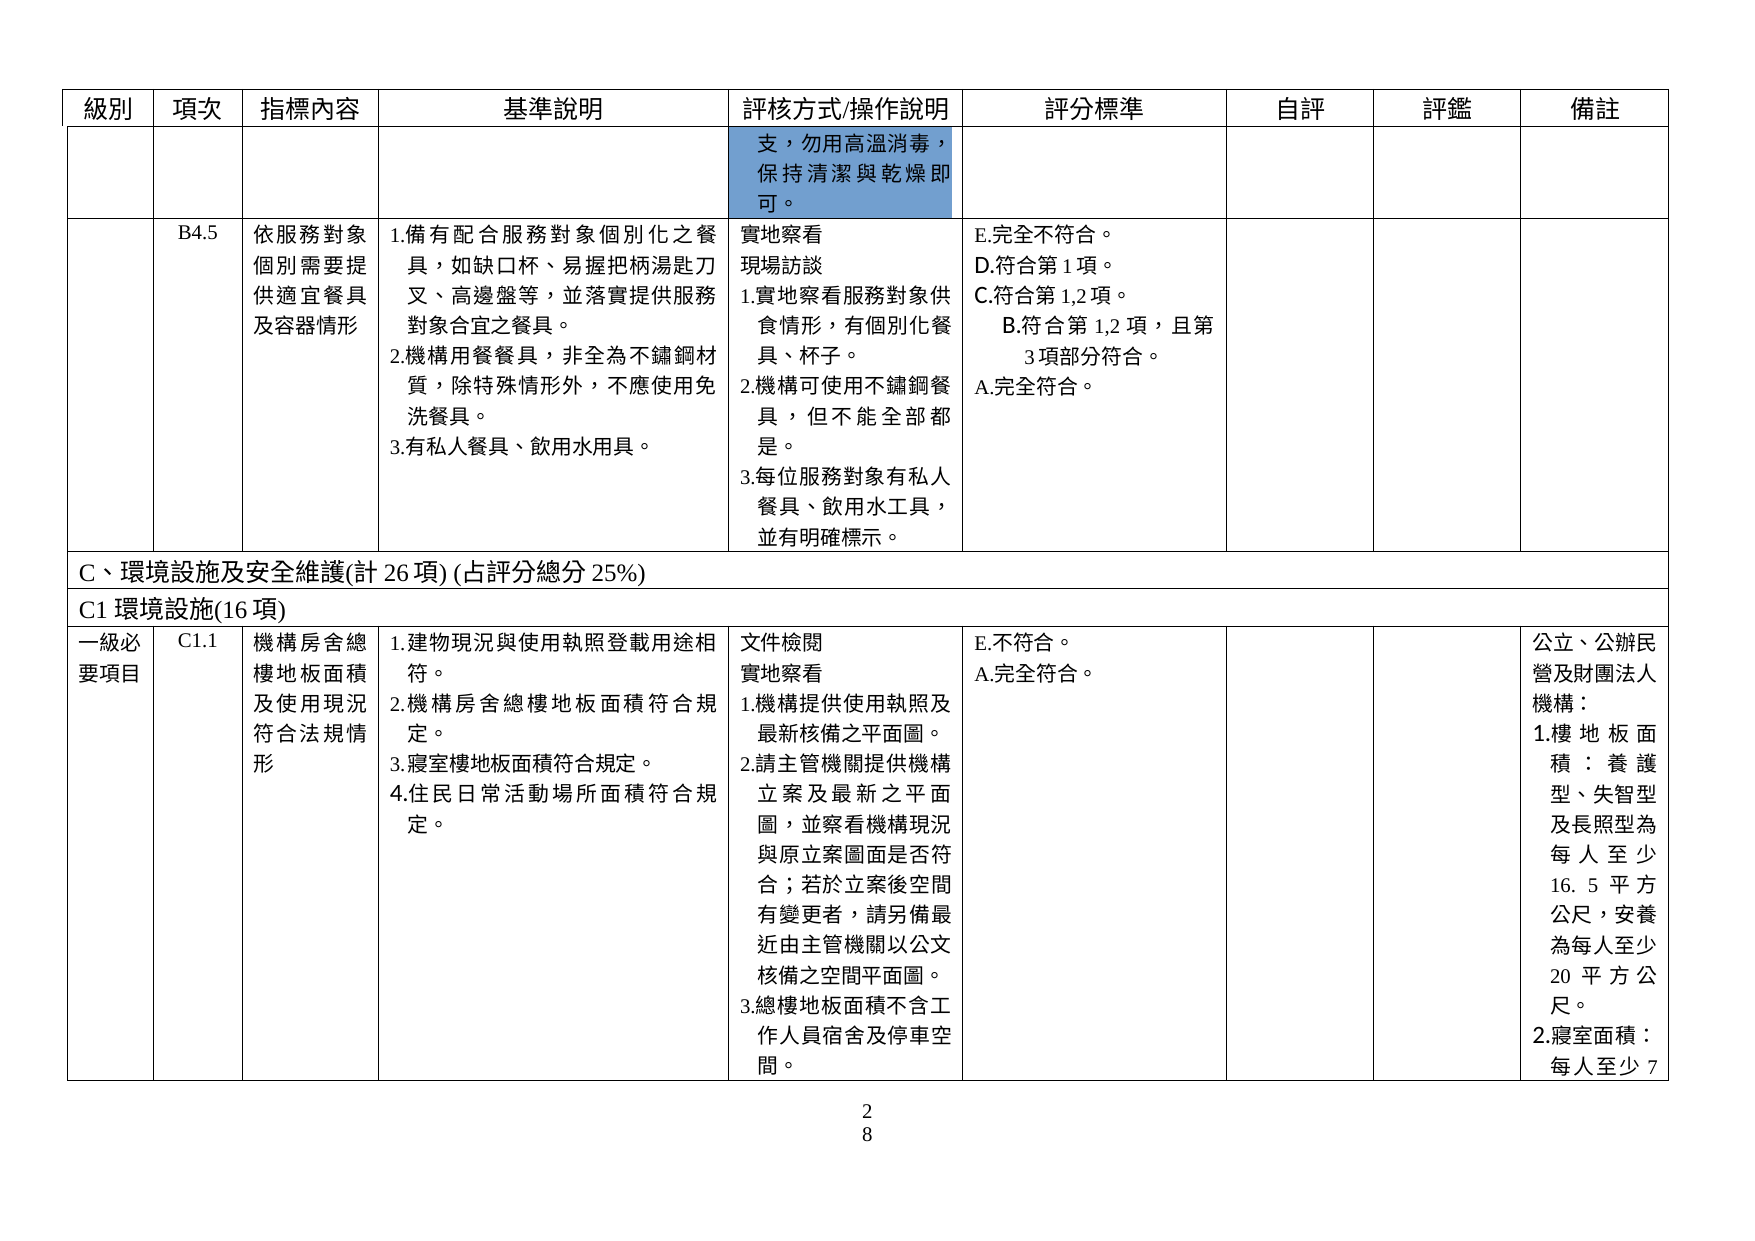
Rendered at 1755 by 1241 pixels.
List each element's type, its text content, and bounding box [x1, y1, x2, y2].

table_cell [68, 127, 153, 218]
table_cell [379, 127, 728, 218]
table_cell [1521, 127, 1668, 218]
table_cell 實地察看 現場訪談 實地察看服務對象供食情形，有個別化餐具、杯子。 機構可使用不鏽鋼餐具，但不能全部都是。 每位服務對象有私人餐具、飲用水工具，並有明確標示。 [729, 219, 962, 551]
table_cell [63, 588, 67, 626]
table_header 備註 [1521, 90, 1668, 126]
table_header 評核方式/操作說明 [729, 90, 962, 126]
table_cell [1374, 627, 1520, 1080]
table_cell [63, 551, 67, 588]
table_cell [63, 218, 67, 551]
table_header 基準說明 [379, 90, 728, 126]
table_header 自評 [1227, 90, 1373, 126]
table_cell 不符合。 完全符合。 [963, 627, 1226, 1080]
table_cell [1227, 127, 1373, 218]
table_cell B4.5 [154, 219, 242, 551]
table_cell 機構房舍總樓地板面積及使用現況符合法規情形 [243, 627, 378, 1080]
table_cell C1 環境設施(16項) [68, 589, 1668, 626]
table_cell [1374, 127, 1520, 218]
table_header 項次 [154, 90, 242, 126]
table_header 評分標準 [963, 90, 1226, 126]
table_cell [1227, 627, 1373, 1080]
table_cell C、環境設施及安全維護(計26項) (占評分總分25%) [68, 552, 1668, 588]
table_cell 備有配合服務對象個別化之餐具，如缺口杯、易握把柄湯匙刀叉、高邊盤等，並落實提供服務對象合宜之餐具。 機構用餐餐具，非全為不鏽鋼材質，除特殊情形外，不應使用免洗餐具。 有私人餐具、飲用水用具。 [379, 219, 728, 551]
table_cell [243, 127, 378, 218]
table_cell [1374, 219, 1520, 551]
table_cell [1227, 219, 1373, 551]
table_cell [963, 127, 1226, 218]
table_cell C1.1 [154, 627, 242, 1080]
table_cell 建物現況與使用執照登載用途相符。 機構房舍總樓地板面積符合規定。 寢室樓地板面積符合規定。 住民日常活動場所面積符合規定。 [379, 627, 728, 1080]
table_cell 依服務對象個別需要提供適宜餐具及容器情形 [243, 219, 378, 551]
table_header 級別 [63, 90, 153, 126]
table_header 指標內容 [243, 90, 378, 126]
table_cell 公立、公辦民營及財團法人機構： 樓地板面積：養護型、失智型及長照型為每人至少16. 5平方公尺，安養為每人至少20平方公尺。 寢室面積：每人至少7平方公尺。 日常活動場所面積：養護型及長照型每人至少4平方公尺(安養6平方公尺)。 小型機構： 樓地板面積：失智型及長照型為每人至少16. 5平方公尺；安養及養護型為每人至少10平方公尺。 寢室面積：失智型及長照型每人至少7平方公尺；安養及養護型為每人至少5平方公尺。 日常活動場所面積：長照型為每人至少4平方公尺 。 [1521, 627, 1668, 1080]
table_cell 文件檢閱 實地察看 機構提供使用執照及最新核備之平面圖。 請主管機關提供機構立案及最新之平面圖，並察看機構現況與原立案圖面是否符合；若於立案後空間有變更者，請另備最近由主管機關以公文核備之空間平面圖。 總樓地板面積不含工作人員宿舍及停車空間。 日常活動場所係指設置餐廳、交誼休閒活動等所需之空間與設備。寢室樓地板面積之計算，不包含浴廁面積。 [729, 627, 962, 1080]
table_cell [63, 626, 67, 1080]
table_cell 完全不符合。 符合第1項。 符合第1,2項。 符合第1,2項，且第3項部分符合。 完全符合。 [963, 219, 1226, 551]
table_cell [1521, 219, 1668, 551]
table_cell 一級必要項目 [68, 627, 153, 1080]
table_header 評鑑 [1374, 90, 1520, 126]
table_cell [154, 127, 242, 218]
table_cell [68, 219, 153, 551]
table_cell [63, 126, 67, 218]
